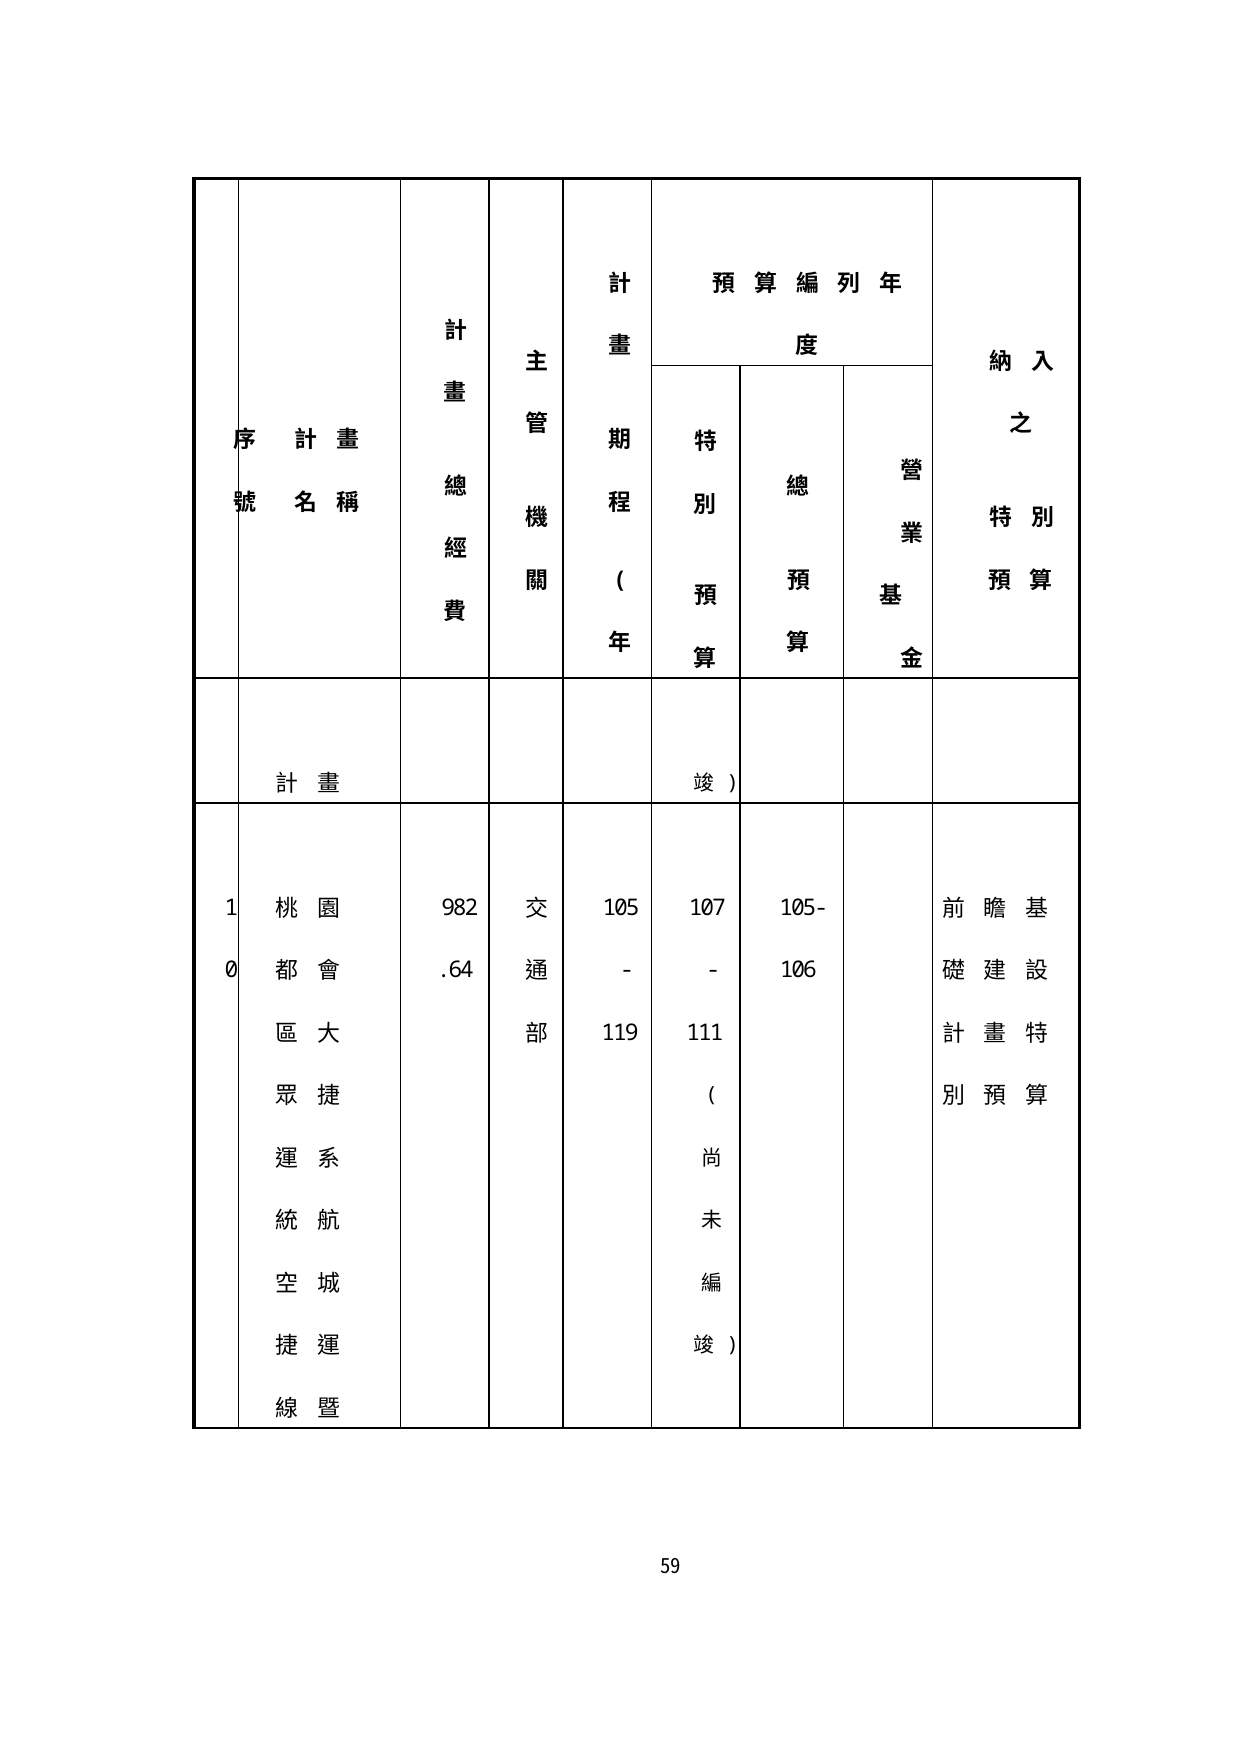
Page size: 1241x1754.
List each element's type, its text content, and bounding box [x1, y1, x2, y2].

table_cell 計畫 [239, 679, 400, 802]
table_header 序號 [196, 180, 238, 677]
table_cell [933, 679, 1078, 802]
table_header 計畫 期程 (年度) [564, 180, 651, 677]
table_cell 總 預算 [741, 366, 843, 677]
table_cell 104-114 [564, 679, 651, 802]
table_cell [196, 679, 238, 802]
table_header 納入之 特別預算 [933, 180, 1078, 677]
table_header 計畫 總經費 [401, 180, 488, 677]
table_header 主管 機關 [490, 180, 562, 677]
table_header 計畫 名稱 [239, 180, 400, 677]
table_cell [490, 679, 562, 802]
table_cell 10 [196, 804, 238, 1427]
table_cell 桃園都會區大眾捷運系統航空城捷運線暨 [239, 804, 400, 1427]
table_cell 105-106 [741, 804, 843, 1427]
table_cell 營業 基金 [844, 366, 932, 677]
table_cell 竣) [652, 679, 739, 802]
table_cell [401, 679, 488, 802]
table_cell 982.64 [401, 804, 488, 1427]
table_cell [844, 804, 932, 1427]
table_cell 交通部 [490, 804, 562, 1427]
table_cell 105-119 [564, 804, 651, 1427]
table_cell 107-111 (尚未編竣) [652, 804, 739, 1427]
table_header 預算編列年度 [652, 180, 932, 365]
table_cell [844, 679, 932, 802]
table_cell 特別 預算 [652, 366, 739, 677]
table_cell 前瞻基礎建設計畫特別預算 [933, 804, 1078, 1427]
table_cell [741, 679, 843, 802]
